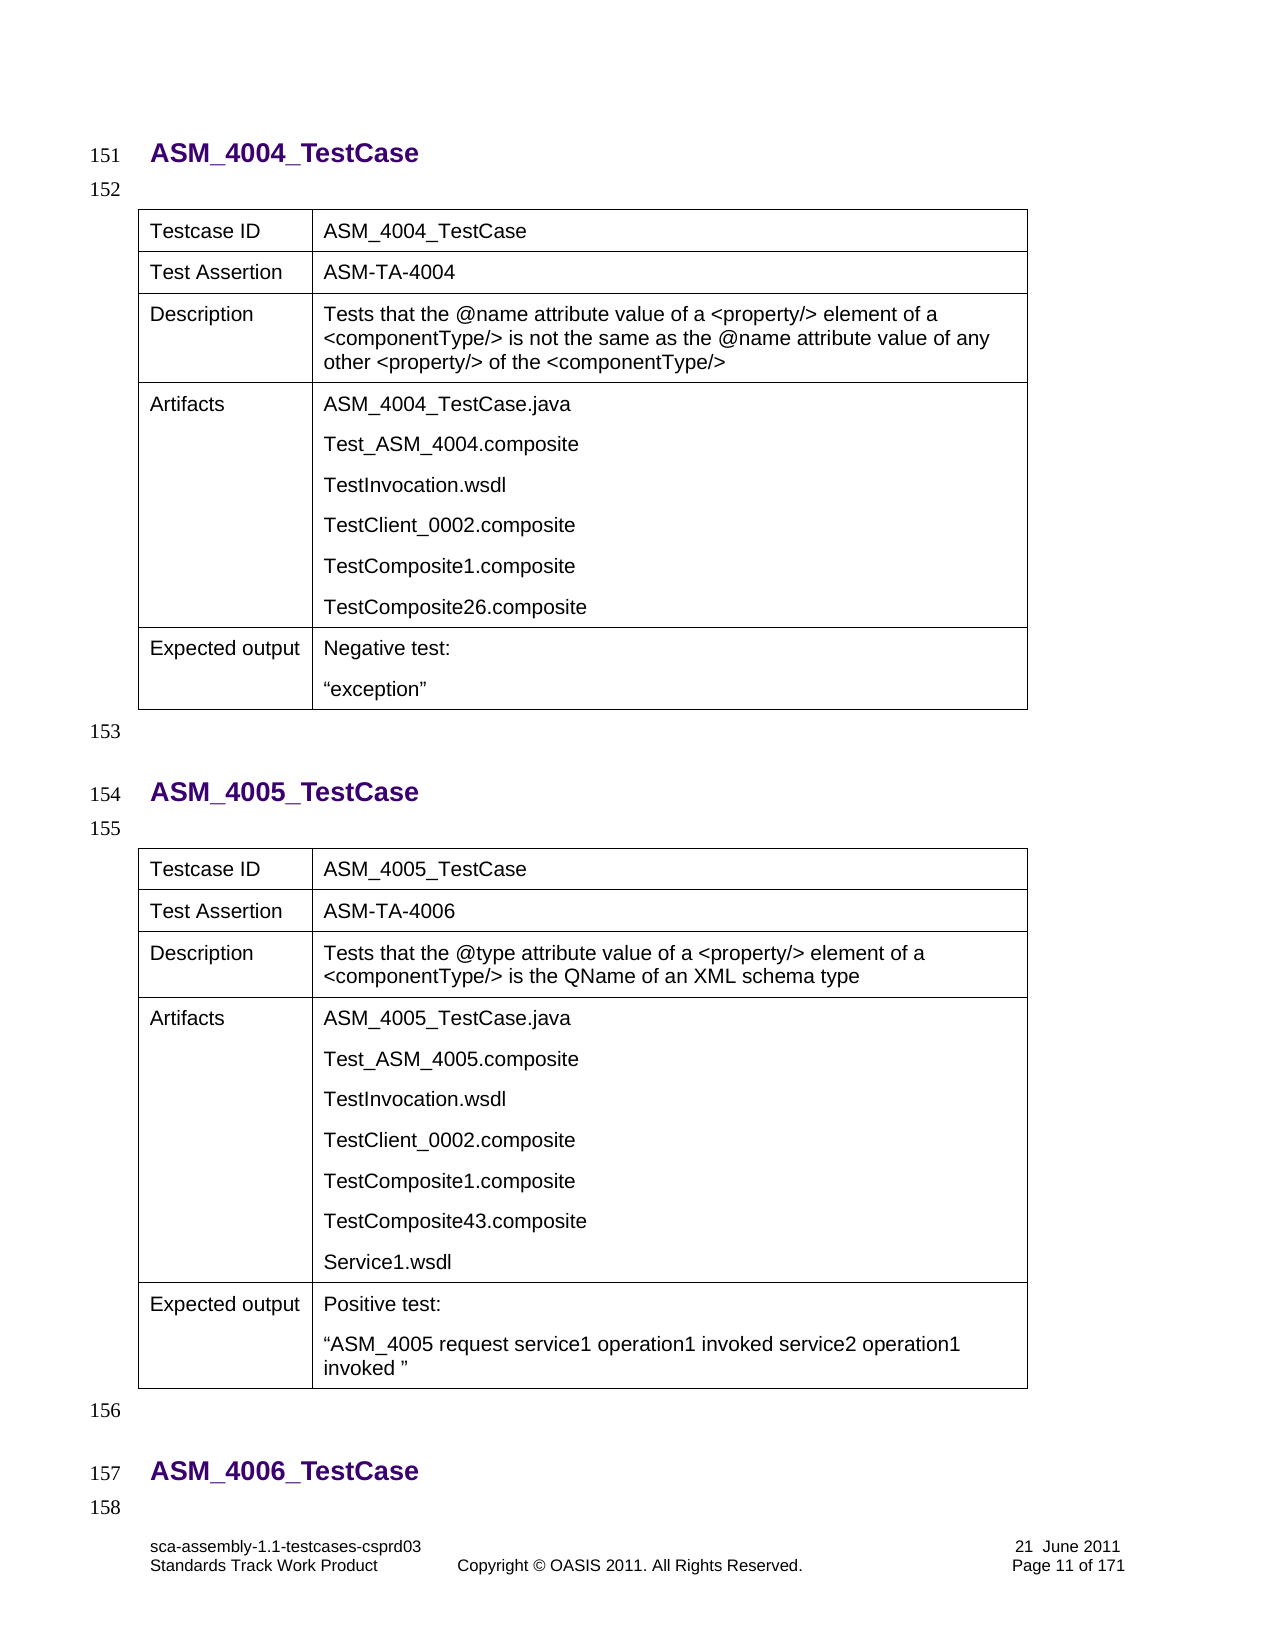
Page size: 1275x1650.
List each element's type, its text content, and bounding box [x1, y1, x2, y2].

table_cell Expected output [139, 1283, 312, 1388]
table_cell Test Assertion [139, 890, 312, 931]
subtitle ASM_4005_TestCase [150, 776, 1125, 807]
table_cell ASM_4005_TestCase.java Test_ASM_4005.composite TestInvocation.wsdl TestClient_0002.composite TestComposite1.composite TestComposite43.composite Service1.wsdl [313, 998, 1027, 1282]
table_cell Description [139, 932, 312, 997]
table_cell Negative test: “exception” [313, 628, 1027, 709]
table_cell ASM_4004_TestCase.java Test_ASM_4004.composite TestInvocation.wsdl TestClient_0002.composite TestComposite1.composite TestComposite26.composite [313, 383, 1027, 627]
table_cell Tests that the @name attribute value of a <property/> element of a <componentType/> is not the same as the @name attribute value of any other <property/> of the <componentType/> [313, 294, 1027, 382]
table_cell Expected output [139, 628, 312, 709]
table_header ASM_4004_TestCase [313, 210, 1027, 251]
table_cell Test Assertion [139, 252, 312, 292]
table_header Testcase ID [139, 210, 312, 251]
table_header ASM_4005_TestCase [313, 849, 1027, 889]
table_header Testcase ID [139, 849, 312, 889]
table_cell Description [139, 294, 312, 382]
table_cell Tests that the @type attribute value of a <property/> element of a <componentType/> is the QName of an XML schema type [313, 932, 1027, 997]
subtitle ASM_4004_TestCase [150, 137, 1125, 168]
table_cell Artifacts [139, 998, 312, 1282]
table_cell Positive test: “ASM_4005 request service1 operation1 invoked service2 operation1 invoked ” [313, 1283, 1027, 1388]
subtitle ASM_4006_TestCase [150, 1455, 1125, 1486]
table_cell ASM-TA-4006 [313, 890, 1027, 931]
table_cell Artifacts [139, 383, 312, 627]
table_cell ASM-TA-4004 [313, 252, 1027, 292]
